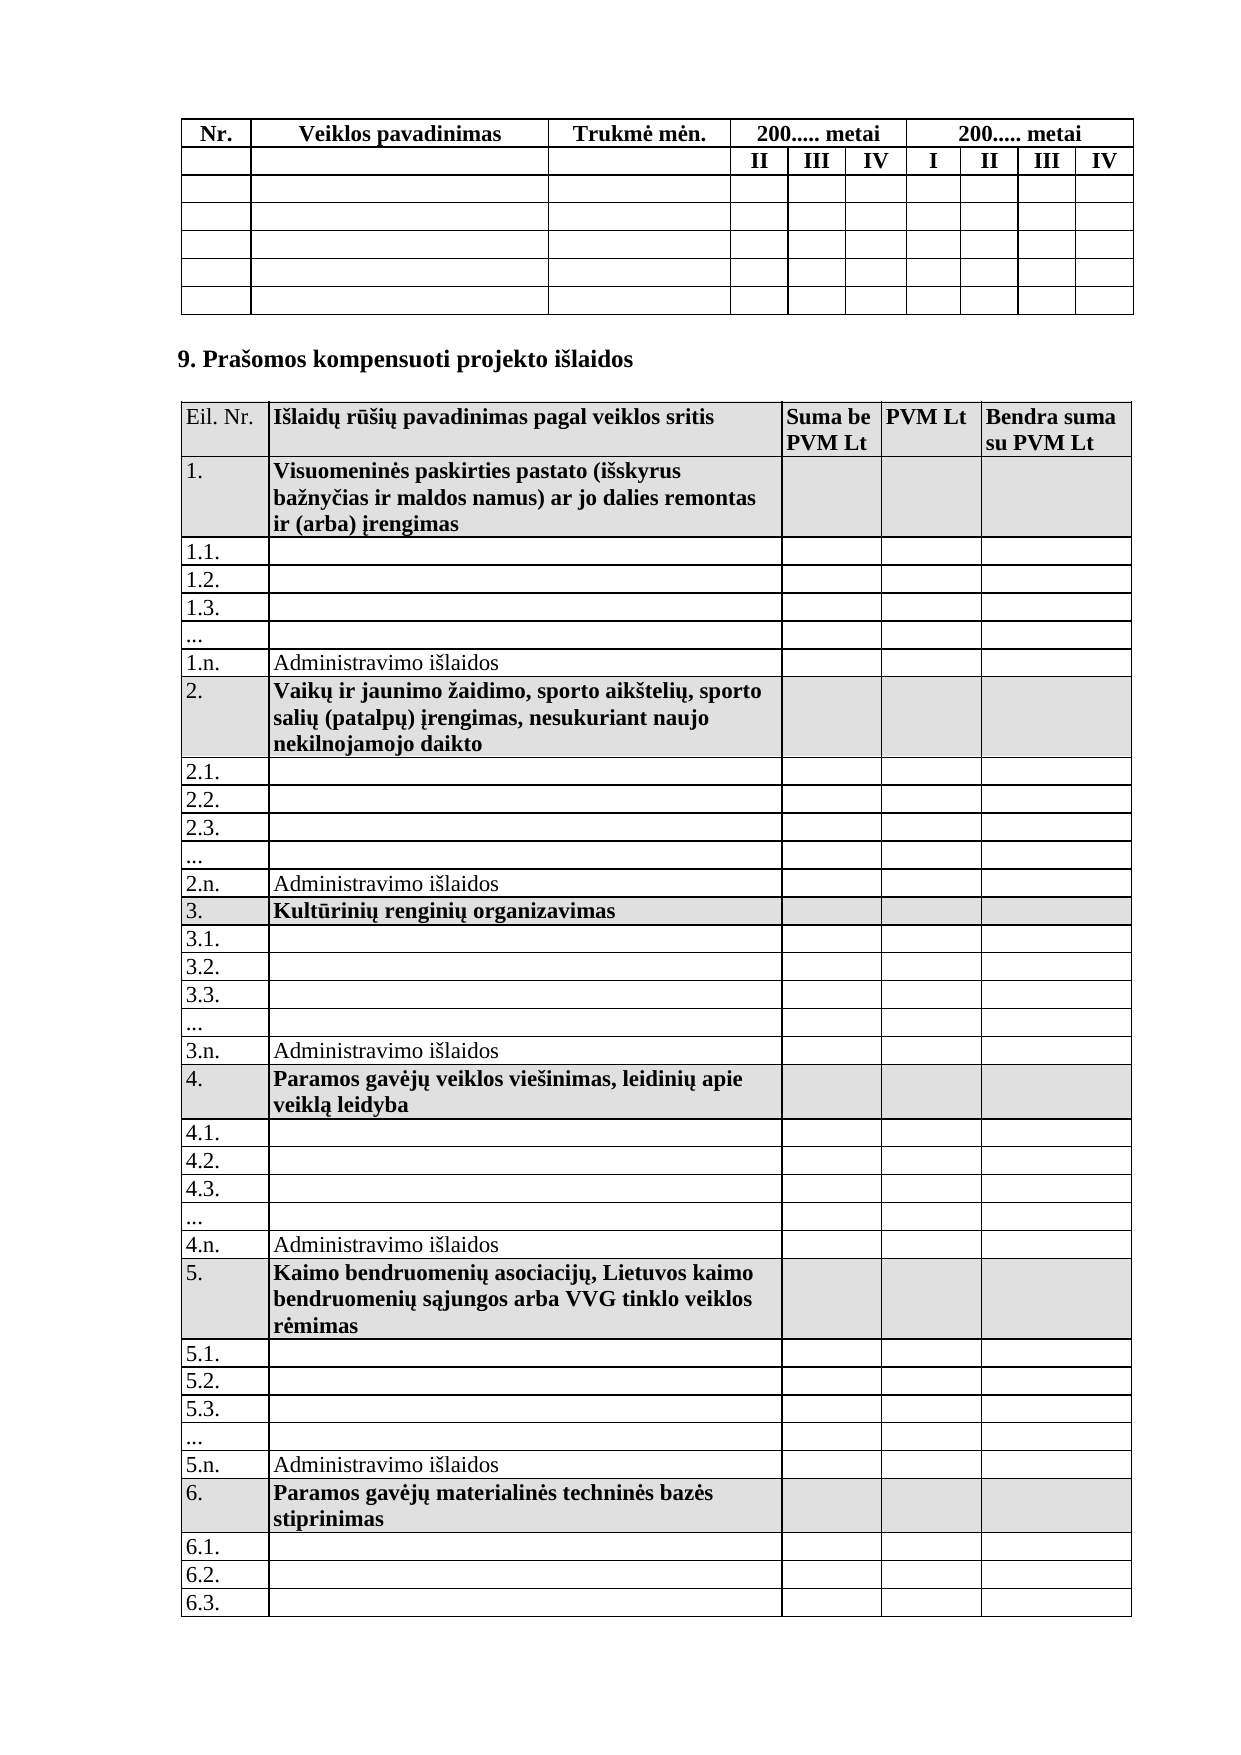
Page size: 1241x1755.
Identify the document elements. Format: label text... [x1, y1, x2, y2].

table_cell [961, 176, 1017, 202]
table_cell [982, 538, 1131, 564]
table_cell [982, 1589, 1131, 1616]
table_cell [252, 148, 548, 174]
table_cell [270, 594, 781, 620]
table_cell [789, 176, 845, 202]
table_header Veiklos pavadinimas [252, 120, 548, 146]
table_cell [252, 287, 548, 313]
table_cell Kultūrinių renginių organizavimas [270, 898, 781, 924]
table_cell III [789, 148, 845, 174]
table_cell I [907, 148, 960, 174]
table_cell 6.3. [182, 1589, 268, 1616]
table_cell [882, 1368, 981, 1394]
table_cell [882, 650, 981, 676]
table_cell [846, 259, 906, 286]
table_cell [270, 786, 781, 812]
table_cell ... [182, 1423, 268, 1450]
table_cell [982, 870, 1131, 896]
table_cell [882, 594, 981, 620]
table_cell [882, 538, 981, 564]
table_cell 1. [182, 457, 268, 536]
table_cell [982, 786, 1131, 812]
table_cell [907, 203, 960, 230]
table_cell [731, 259, 787, 286]
table_cell [182, 148, 250, 174]
table_cell [182, 231, 250, 258]
table_cell [982, 1396, 1131, 1422]
table_cell [731, 287, 787, 313]
table_cell [982, 1561, 1131, 1588]
table_cell [783, 898, 881, 924]
table_cell Administravimo išlaidos [270, 1037, 781, 1063]
table_cell [783, 1479, 881, 1532]
table_cell ... [182, 1009, 268, 1036]
table_cell [789, 259, 845, 286]
table_cell [270, 953, 781, 980]
table_cell 1.1. [182, 538, 268, 564]
table_header Bendra suma su PVM Lt [982, 403, 1131, 456]
table_cell [270, 926, 781, 952]
table_cell [882, 814, 981, 840]
table_cell [270, 1533, 781, 1560]
table_cell 6.1. [182, 1533, 268, 1560]
table_cell [882, 1423, 981, 1450]
table_header Trukmė mėn. [549, 120, 730, 146]
table_cell [270, 622, 781, 648]
table_cell [982, 953, 1131, 980]
table_cell [783, 1231, 881, 1257]
table_cell 3.1. [182, 926, 268, 952]
table_header PVM Lt [882, 403, 981, 456]
table_cell 5.3. [182, 1396, 268, 1422]
table_cell [270, 1396, 781, 1422]
table_cell [882, 981, 981, 1008]
table_cell [982, 1231, 1131, 1257]
table_cell [982, 566, 1131, 592]
table_cell [783, 926, 881, 952]
table_cell [882, 1037, 981, 1063]
table_cell 2.3. [182, 814, 268, 840]
table_cell [882, 1396, 981, 1422]
table_cell 4.n. [182, 1231, 268, 1257]
table_cell 5. [182, 1259, 268, 1338]
table_cell [549, 259, 730, 286]
table_cell [882, 622, 981, 648]
table_cell [783, 1259, 881, 1338]
table_header Suma be PVM Lt [783, 403, 881, 456]
table_cell [270, 1561, 781, 1588]
table_cell [846, 176, 906, 202]
table_cell [1019, 203, 1075, 230]
table_cell [982, 1147, 1131, 1174]
table_cell [783, 457, 881, 536]
table_cell [783, 786, 881, 812]
table_cell [783, 1009, 881, 1036]
table_cell [907, 231, 960, 258]
table_cell [252, 176, 548, 202]
table_cell [882, 1147, 981, 1174]
table_cell [270, 758, 781, 784]
table_cell [1076, 259, 1133, 286]
table_cell [982, 1120, 1131, 1146]
table_cell [882, 926, 981, 952]
table_cell [731, 231, 787, 258]
table_cell 1.n. [182, 650, 268, 676]
table_cell [182, 203, 250, 230]
table_cell 2.2. [182, 786, 268, 812]
table_cell 4.2. [182, 1147, 268, 1174]
table_cell [907, 176, 960, 202]
table_cell [783, 594, 881, 620]
table_cell [1076, 203, 1133, 230]
table_cell [882, 1259, 981, 1338]
table_cell [982, 1368, 1131, 1394]
table_cell [270, 1147, 781, 1174]
table_cell [982, 594, 1131, 620]
table_cell [982, 1259, 1131, 1338]
table_cell [270, 1340, 781, 1366]
table_cell [783, 842, 881, 868]
table_cell ... [182, 842, 268, 868]
table_cell [549, 231, 730, 258]
table_cell [783, 1589, 881, 1616]
table_cell [783, 1203, 881, 1229]
table_cell [982, 842, 1131, 868]
table_cell IV [846, 148, 906, 174]
table_cell [549, 287, 730, 313]
table_cell [783, 1175, 881, 1202]
table_cell [982, 1533, 1131, 1560]
table_cell [982, 1065, 1131, 1118]
table_cell Administravimo išlaidos [270, 1231, 781, 1257]
table_cell [982, 1340, 1131, 1366]
table_cell [882, 1533, 981, 1560]
table_cell [982, 677, 1131, 756]
table_cell II [731, 148, 787, 174]
table_cell [882, 1203, 981, 1229]
table_cell [270, 842, 781, 868]
table_header Išlaidų rūšių pavadinimas pagal veiklos sritis [270, 403, 781, 456]
table_cell [982, 758, 1131, 784]
table_cell [846, 231, 906, 258]
table_cell ... [182, 622, 268, 648]
table_cell [252, 231, 548, 258]
table_cell [270, 1203, 781, 1229]
table_cell Visuomeninės paskirties pastato (išskyrus bažnyčias ir maldos namus) ar jo dalies remontas ir (arba) įrengimas [270, 457, 781, 536]
table_cell [882, 870, 981, 896]
table_cell [783, 1120, 881, 1146]
table_cell 2.1. [182, 758, 268, 784]
table_cell 2.n. [182, 870, 268, 896]
table_header Eil. Nr. [182, 403, 268, 456]
table_cell [549, 148, 730, 174]
table_cell [1019, 176, 1075, 202]
table_cell [982, 650, 1131, 676]
table_cell [882, 457, 981, 536]
table_cell Administravimo išlaidos [270, 1451, 781, 1478]
table_cell Administravimo išlaidos [270, 870, 781, 896]
table_cell [882, 677, 981, 756]
table_cell [783, 1147, 881, 1174]
table_cell [270, 538, 781, 564]
table_cell [789, 203, 845, 230]
table_cell [982, 1423, 1131, 1450]
table_cell 3.3. [182, 981, 268, 1008]
table_cell 3. [182, 898, 268, 924]
table_cell [882, 842, 981, 868]
table_cell [270, 1120, 781, 1146]
table_cell [882, 1451, 981, 1478]
table_cell 3.2. [182, 953, 268, 980]
table_cell [882, 1340, 981, 1366]
text 9. Prašomos kompensuoti projekto išlaidos [177, 344, 1122, 373]
table_cell [1076, 176, 1133, 202]
table_cell [961, 203, 1017, 230]
table_cell [882, 1561, 981, 1588]
table_cell [1019, 287, 1075, 313]
table_cell [783, 1561, 881, 1588]
table_cell [882, 786, 981, 812]
table_cell [961, 231, 1017, 258]
table_cell [882, 1120, 981, 1146]
table_cell [882, 1065, 981, 1118]
table_cell [789, 287, 845, 313]
table_cell [731, 203, 787, 230]
table_cell [961, 287, 1017, 313]
table_cell [270, 566, 781, 592]
table_cell [882, 1479, 981, 1532]
table_cell 4. [182, 1065, 268, 1118]
table_cell [882, 566, 981, 592]
table_cell [783, 1065, 881, 1118]
table_cell [1076, 231, 1133, 258]
table_cell [982, 1175, 1131, 1202]
table_cell [882, 1175, 981, 1202]
table_cell IV [1076, 148, 1133, 174]
table_cell [982, 981, 1131, 1008]
table_cell [549, 176, 730, 202]
table_cell [270, 1175, 781, 1202]
table_cell [882, 758, 981, 784]
table_cell [882, 898, 981, 924]
table_cell [982, 1037, 1131, 1063]
table_cell 5.n. [182, 1451, 268, 1478]
table_cell 4.3. [182, 1175, 268, 1202]
table_cell [982, 1009, 1131, 1036]
table_cell [270, 1423, 781, 1450]
table_cell [783, 1396, 881, 1422]
table_cell [982, 898, 1131, 924]
table_cell [182, 287, 250, 313]
table_cell Kaimo bendruomenių asociacijų, Lietuvos kaimo bendruomenių sąjungos arba VVG tinklo veiklos rėmimas [270, 1259, 781, 1338]
table_cell [783, 1451, 881, 1478]
table_cell [882, 953, 981, 980]
table_cell [270, 1589, 781, 1616]
table_cell [846, 203, 906, 230]
table_cell [783, 758, 881, 784]
table_cell [982, 814, 1131, 840]
table_cell [549, 203, 730, 230]
table_cell [783, 677, 881, 756]
table_cell 5.2. [182, 1368, 268, 1394]
table_cell [982, 1451, 1131, 1478]
table_cell [1019, 259, 1075, 286]
table_cell Paramos gavėjų veiklos viešinimas, leidinių apie veiklą leidyba [270, 1065, 781, 1118]
table_cell [783, 1037, 881, 1063]
table_cell 5.1. [182, 1340, 268, 1366]
table_cell [907, 287, 960, 313]
table_cell [270, 814, 781, 840]
table_cell [783, 870, 881, 896]
table_cell Vaikų ir jaunimo žaidimo, sporto aikštelių, sporto salių (patalpų) įrengimas, nesukuriant naujo nekilnojamojo daikto [270, 677, 781, 756]
table_cell [882, 1009, 981, 1036]
table_cell [252, 259, 548, 286]
table_cell [982, 1203, 1131, 1229]
table_header Nr. [182, 120, 250, 146]
table_cell [270, 981, 781, 1008]
table_cell [783, 1368, 881, 1394]
table_cell 6.2. [182, 1561, 268, 1588]
table_cell 3.n. [182, 1037, 268, 1063]
table_cell [270, 1368, 781, 1394]
table_cell [182, 176, 250, 202]
table_cell [882, 1231, 981, 1257]
table_cell 6. [182, 1479, 268, 1532]
table_cell III [1019, 148, 1075, 174]
table_cell [783, 622, 881, 648]
table_cell 2. [182, 677, 268, 756]
table_cell [252, 203, 548, 230]
table_cell [882, 1589, 981, 1616]
table_cell [783, 650, 881, 676]
table_cell [783, 1423, 881, 1450]
table_cell 1.2. [182, 566, 268, 592]
table_cell [783, 1533, 881, 1560]
table_cell [1076, 287, 1133, 313]
table_cell ... [182, 1203, 268, 1229]
table_cell [982, 457, 1131, 536]
table_cell [907, 259, 960, 286]
table_cell Administravimo išlaidos [270, 650, 781, 676]
table_cell [982, 1479, 1131, 1532]
table_cell [846, 287, 906, 313]
table_cell [783, 814, 881, 840]
table_cell [783, 981, 881, 1008]
table_cell [982, 926, 1131, 952]
table_cell Paramos gavėjų materialinės techninės bazės stiprinimas [270, 1479, 781, 1532]
table_header 200..... metai [907, 120, 1133, 146]
table_cell [1019, 231, 1075, 258]
table_cell [982, 622, 1131, 648]
table_cell [783, 538, 881, 564]
table_cell [270, 1009, 781, 1036]
table_cell [961, 259, 1017, 286]
table_cell 1.3. [182, 594, 268, 620]
table_header 200..... metai [731, 120, 906, 146]
table_cell 4.1. [182, 1120, 268, 1146]
table_cell [182, 259, 250, 286]
table_cell [731, 176, 787, 202]
table_cell [789, 231, 845, 258]
table_cell II [961, 148, 1017, 174]
table_cell [783, 1340, 881, 1366]
table_cell [783, 566, 881, 592]
table_cell [783, 953, 881, 980]
